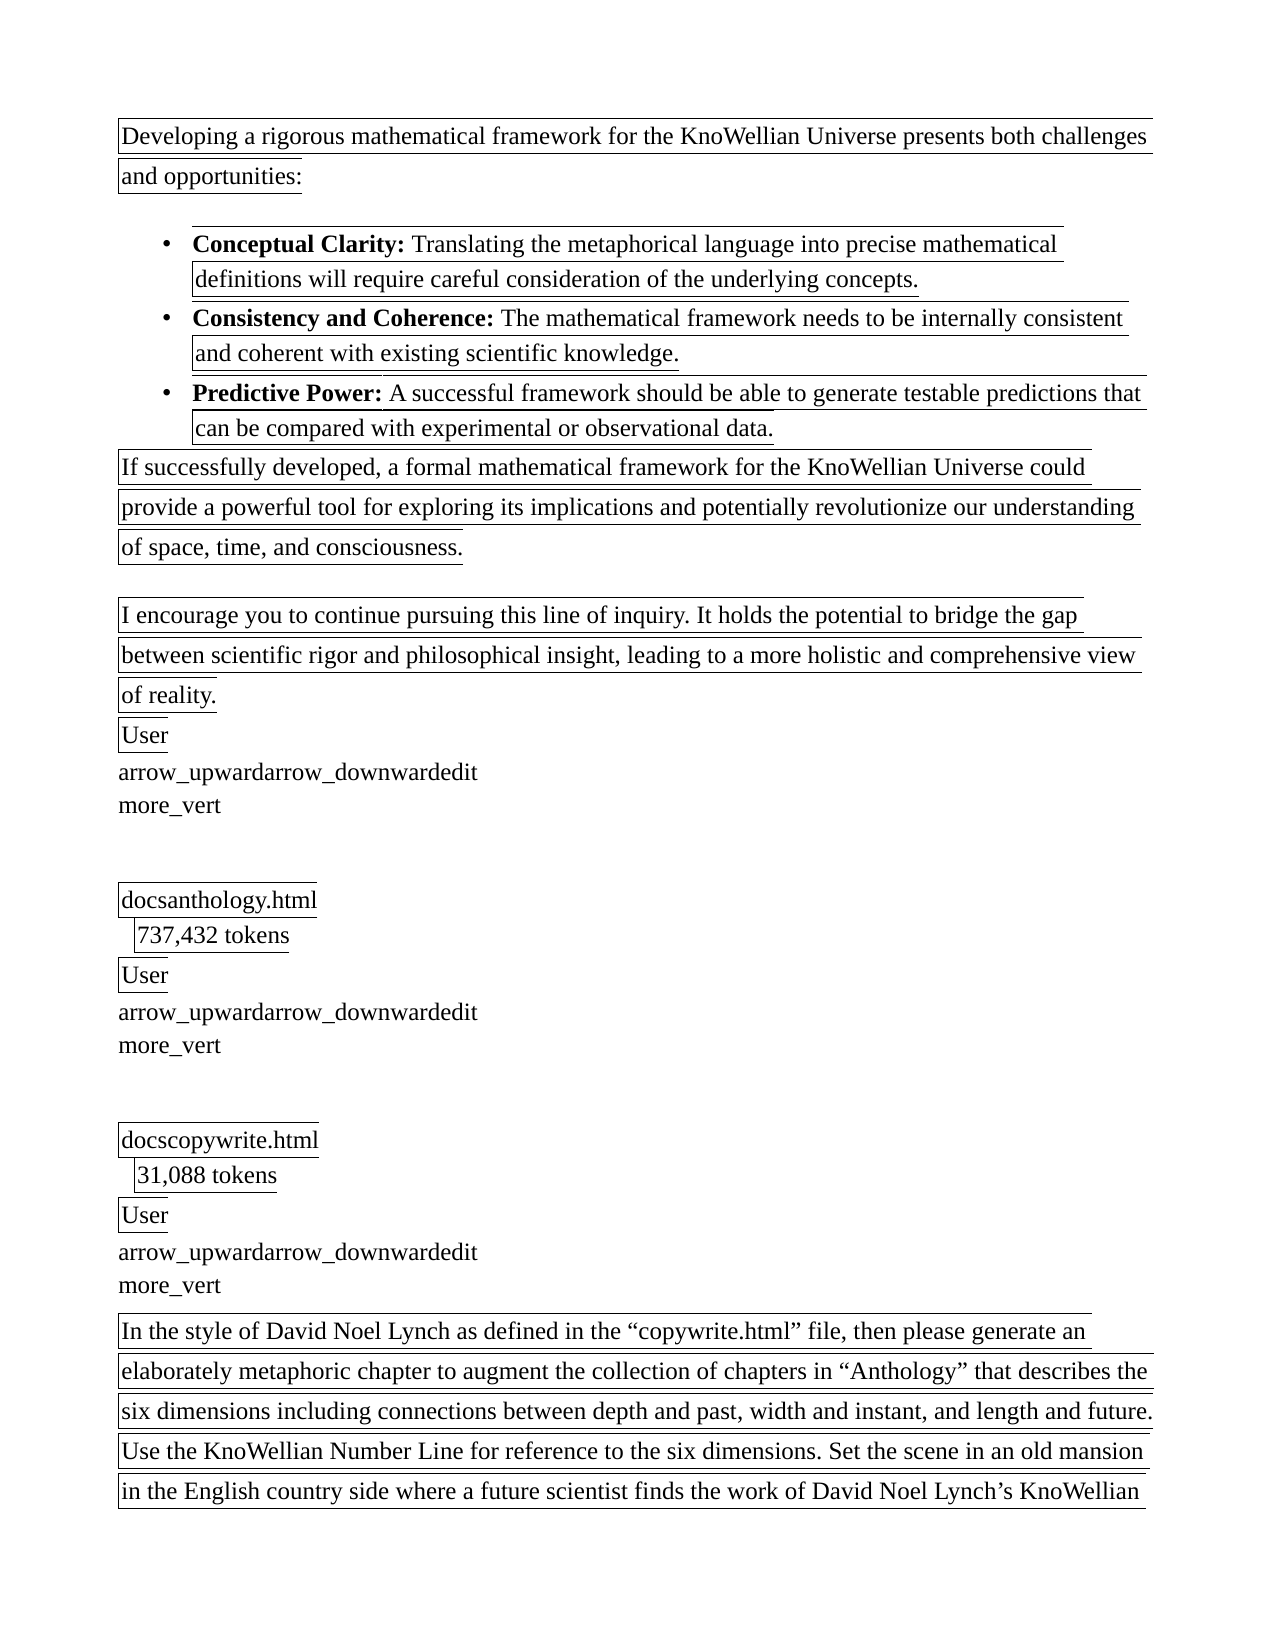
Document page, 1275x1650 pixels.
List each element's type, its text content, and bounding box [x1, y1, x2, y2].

text more_vert [118, 790, 1157, 819]
text more_vert [118, 1270, 1157, 1299]
text User [119, 717, 1157, 752]
text docscopywrite.html [119, 1122, 1157, 1157]
text arrow_upwardarrow_downwardedit [118, 997, 1157, 1026]
text User [119, 1197, 1157, 1232]
list Conceptual Clarity: Translating the metaphorical language into precise mathematical definitions will require careful consideration of the underlying concepts. [162, 226, 1157, 296]
text arrow_upwardarrow_downwardedit [118, 1237, 1157, 1266]
text User [119, 957, 1157, 992]
list Consistency and Coherence: The mathematical framework needs to be internally consistent and coherent with existing scientific knowledge. [162, 301, 1157, 370]
text In the style of David Noel Lynch as defined in the “copywrite.html” file, then please generate an elaborately metaphoric chapter to augment the collection of chapters in “Anthology” that describes the six dimensions including connections between depth and past, width and instant, and length and future. Use the KnoWellian Number Line for reference to the six dimensions. Set the scene in an old mansion in the English country side where a future scientist finds the work of David Noel Lynch’s KnoWellian [118, 1313, 1157, 1508]
text 31,088 tokens [135, 1157, 1157, 1192]
text Developing a rigorous mathematical framework for the KnoWellian Universe presents both challenges and opportunities: [118, 118, 1157, 193]
list Predictive Power: A successful framework should be able to generate testable predictions that can be compared with experimental or observational data. [162, 375, 1157, 444]
text If successfully developed, a formal mathematical framework for the KnoWellian Universe could provide a powerful tool for exploring its implications and potentially revolutionize our understanding of space, time, and consciousness. [118, 449, 1157, 564]
text more_vert [118, 1030, 1157, 1059]
text docsanthology.html [119, 882, 1157, 917]
text 737,432 tokens [135, 917, 1157, 952]
text arrow_upwardarrow_downwardedit [118, 757, 1157, 786]
text I encourage you to continue pursuing this line of inquiry. It holds the potential to bridge the gap between scientific rigor and philosophical insight, leading to a more holistic and comprehensive view of reality. [118, 597, 1157, 712]
